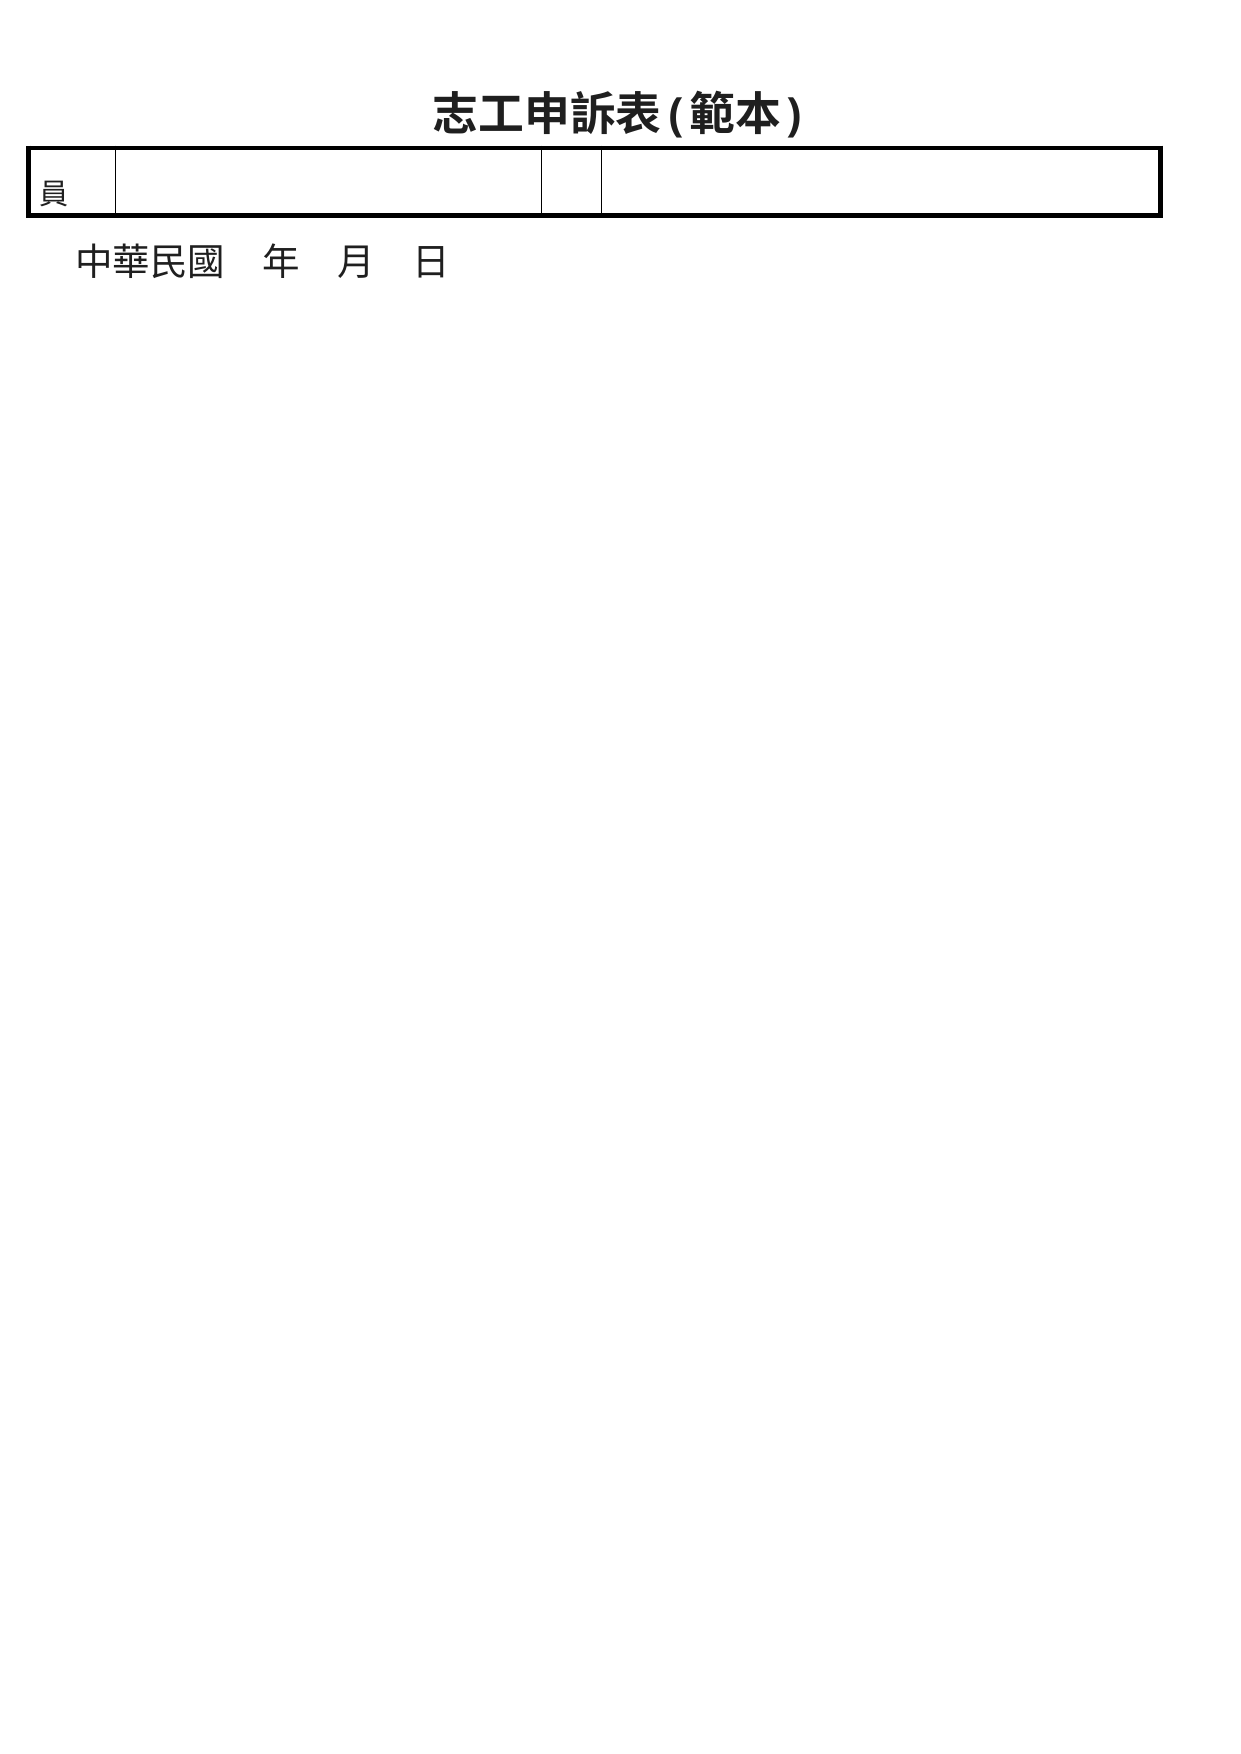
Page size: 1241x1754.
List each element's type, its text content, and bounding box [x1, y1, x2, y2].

table_cell [602, 150, 1158, 213]
table_cell [542, 150, 601, 213]
table_cell [116, 150, 541, 213]
table_cell 員 [31, 150, 115, 213]
text 中華民國 年 月 日 [75, 217, 1165, 280]
